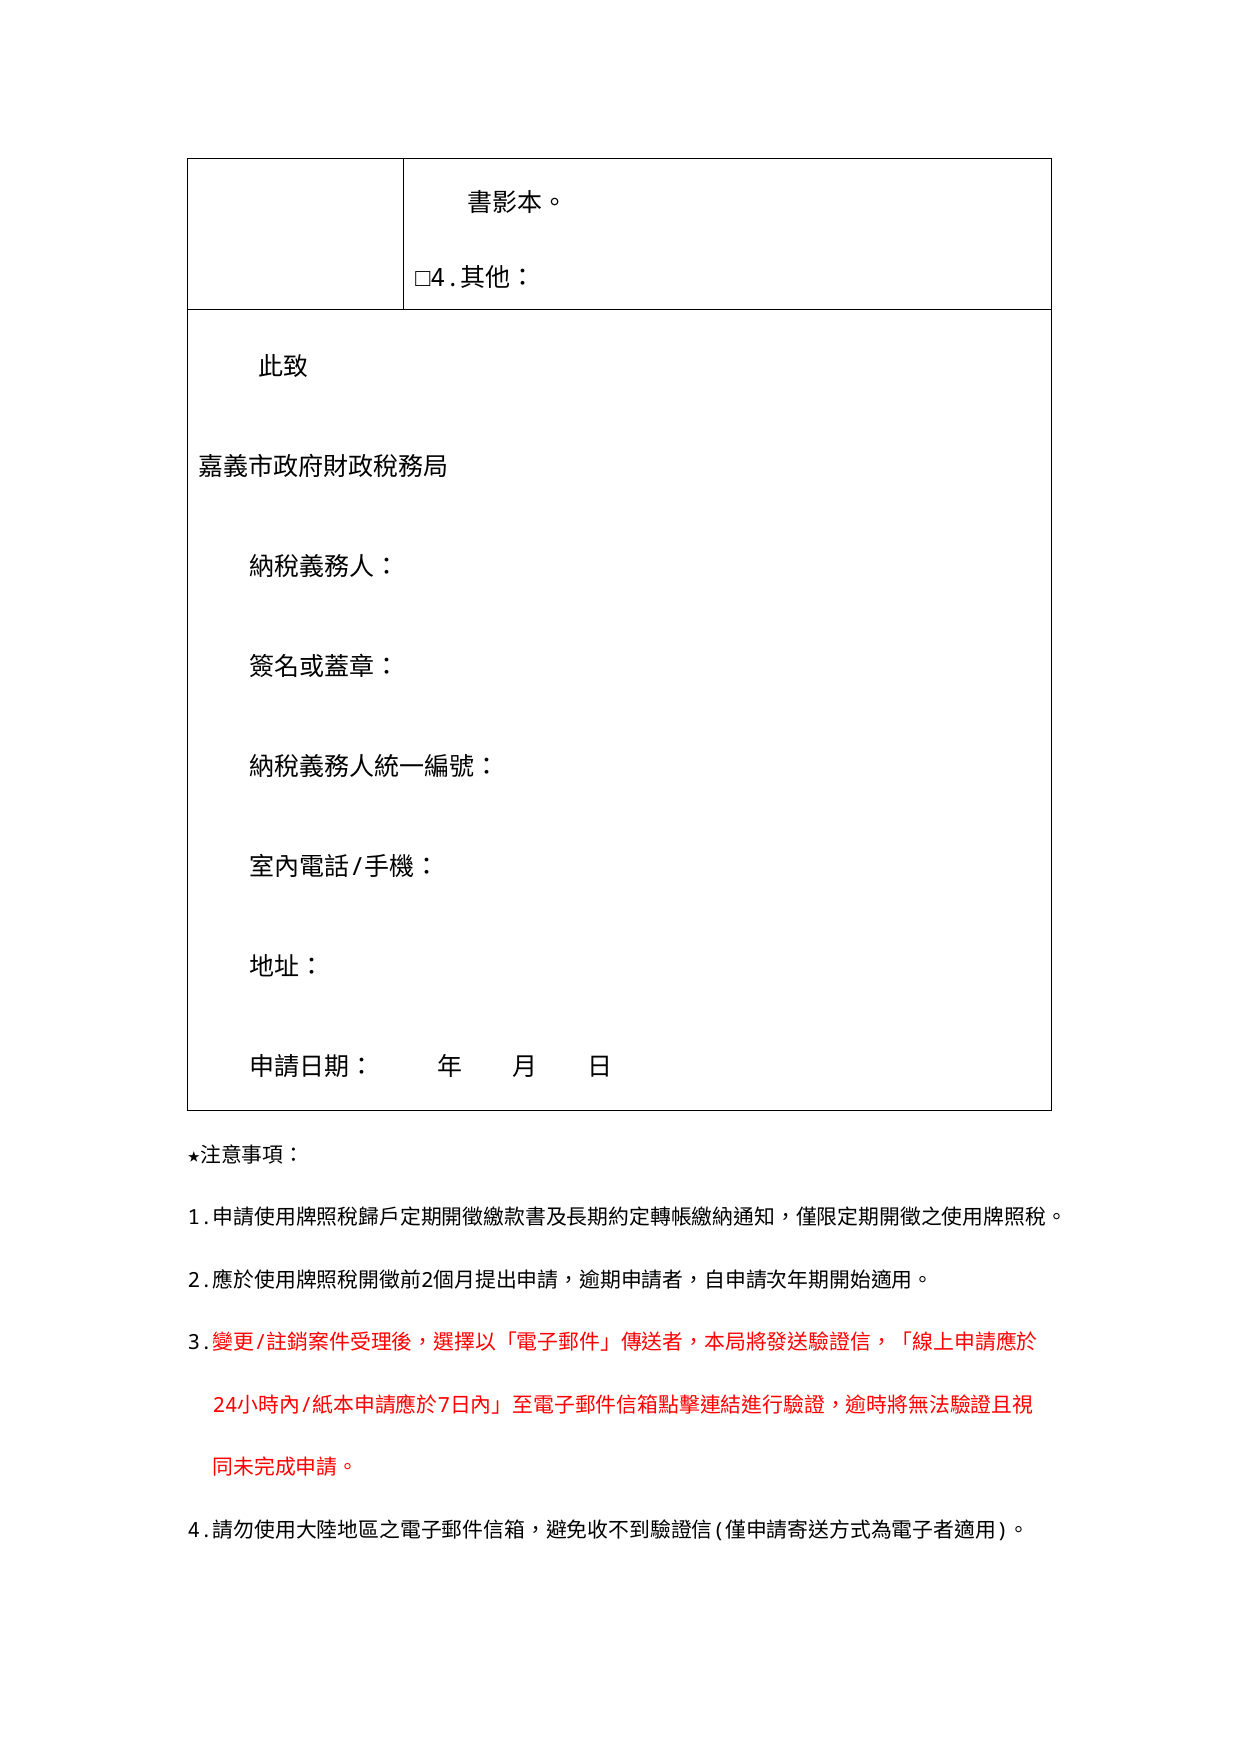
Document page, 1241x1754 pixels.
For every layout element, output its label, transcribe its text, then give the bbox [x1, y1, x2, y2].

text ★注意事項： [187, 1111, 1053, 1174]
text 4.請勿使用大陸地區之電子郵件信箱，避免收不到驗證信(僅申請寄送方式為電子者適用)。 [187, 1486, 1053, 1549]
text 2.應於使用牌照稅開徵前2個月提出申請，逾期申請者，自申請次年期開始適用。 [187, 1236, 1053, 1299]
text 1.申請使用牌照稅歸戶定期開徵繳款書及長期約定轉帳繳納通知，僅限定期開徵之使用牌照稅。 [187, 1174, 1053, 1236]
table_cell 此致 嘉義市政府財政稅務局 納稅義務人： 簽名或蓋章： 納稅義務人統一編號： 室內電話/手機： 地址： 申請日期： 年 月 日 [188, 310, 1051, 1110]
table_cell [188, 159, 403, 309]
table_cell 書影本。 □4.其他： [404, 159, 1051, 309]
text 3.變更/註銷案件受理後，選擇以「電子郵件」傳送者，本局將發送驗證信，「線上申請應於24小時內/紙本申請應於7日內」至電子郵件信箱點擊連結進行驗證，逾時將無法驗證且視同未完成申請。 [187, 1299, 1053, 1486]
